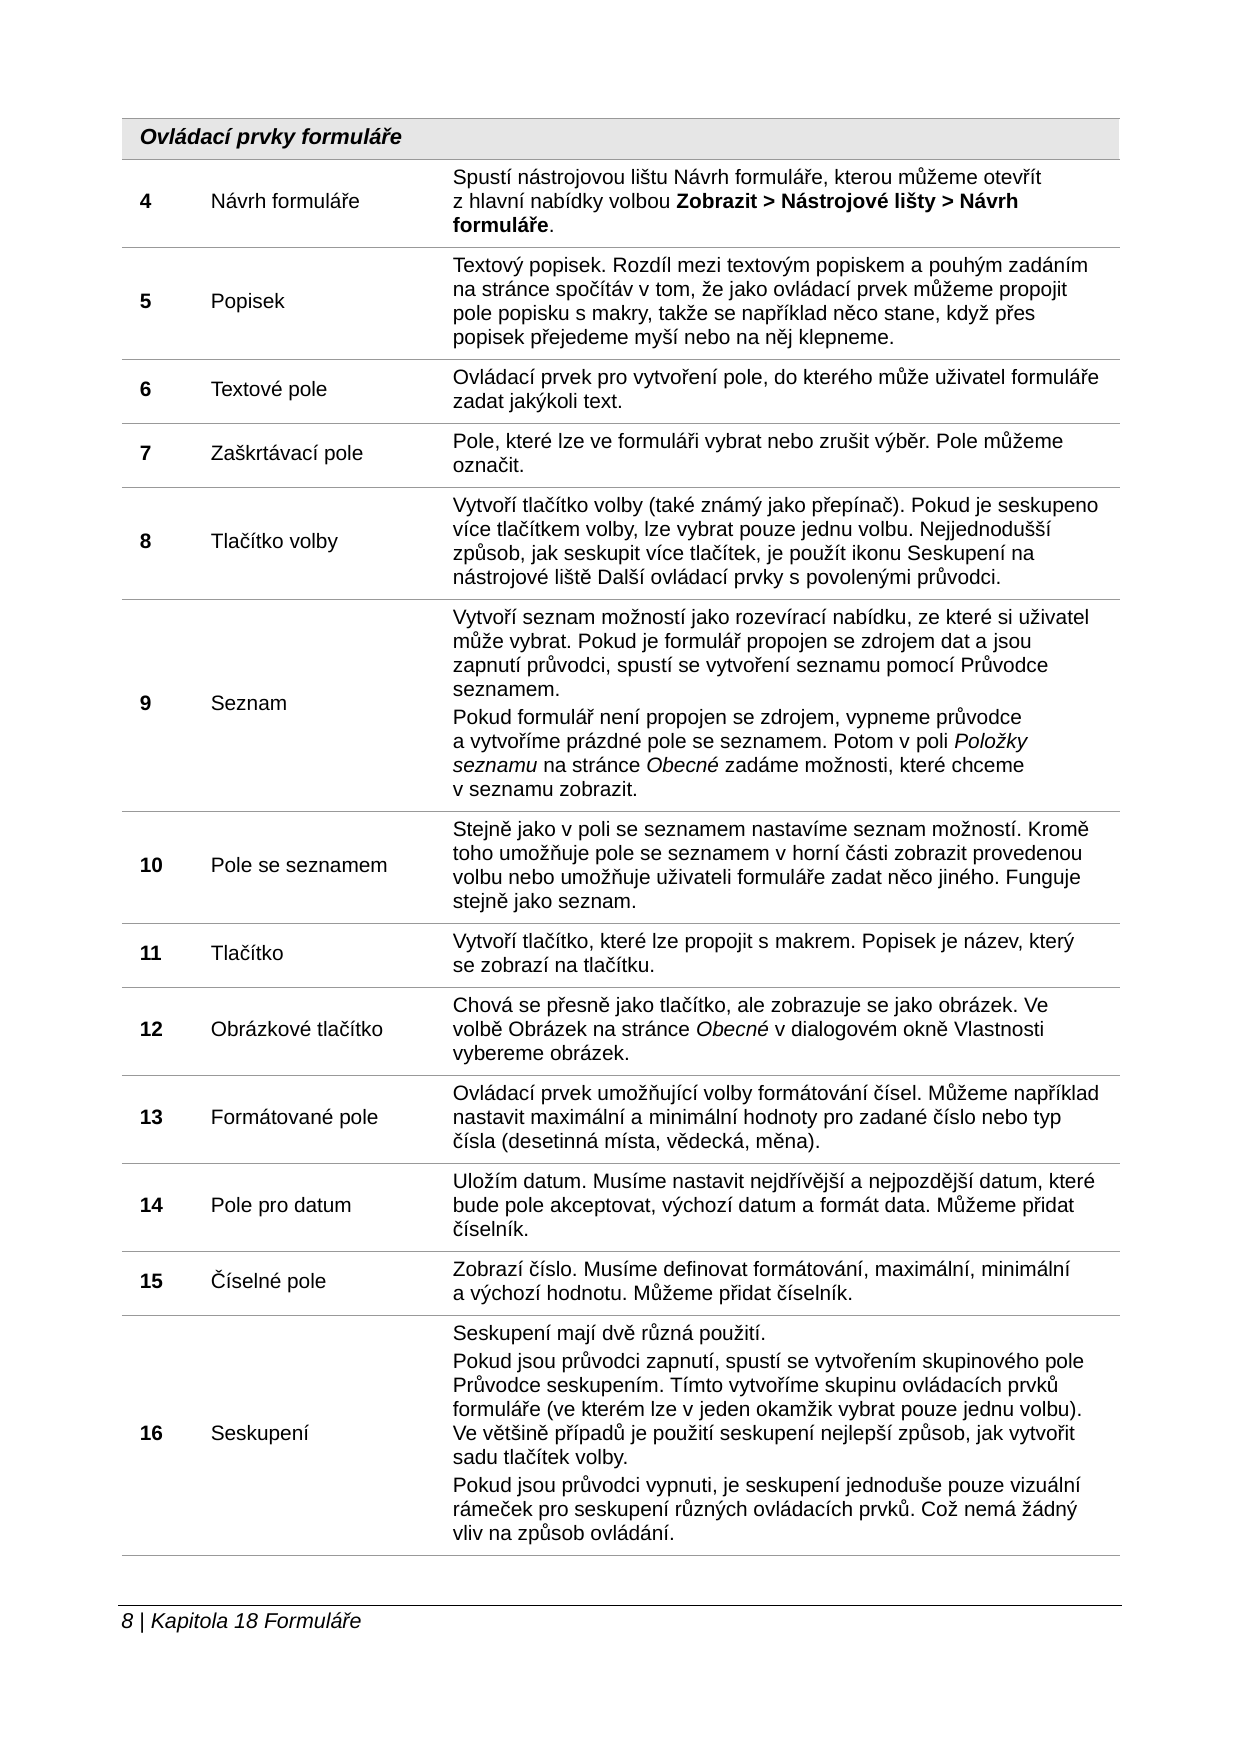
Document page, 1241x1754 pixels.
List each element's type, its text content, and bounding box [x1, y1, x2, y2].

table_cell Spustí nástrojovou lištu Návrh formuláře, kterou můžeme otevřít z hlavní nabídky volbou Zobrazit > Nástrojové lišty > Návrh formuláře. [435, 160, 1119, 247]
table_cell 5 [122, 248, 193, 359]
table_cell Formátované pole [193, 1076, 435, 1163]
table_header [435, 119, 1119, 159]
table_cell Vytvoří tlačítko volby (také známý jako přepínač). Pokud je seskupeno více tlačítkem volby, lze vybrat pouze jednu volbu. Nejjednodušší způsob, jak seskupit více tlačítek, je použít ikonu Seskupení na nástrojové liště Další ovládací prvky s povolenými průvodci. [435, 488, 1119, 599]
table_cell Tlačítko volby [193, 488, 435, 599]
table_cell Popisek [193, 248, 435, 359]
table_cell Seskupení [193, 1316, 435, 1555]
table_cell Chová se přesně jako tlačítko, ale zobrazuje se jako obrázek. Ve volbě Obrázek na stránce Obecné v dialogovém okně Vlastnosti vybereme obrázek. [435, 988, 1119, 1075]
table_cell 16 [122, 1316, 193, 1555]
table_cell Obrázkové tlačítko [193, 988, 435, 1075]
table_cell 14 [122, 1164, 193, 1251]
table_cell Ovládací prvek pro vytvoření pole, do kterého může uživatel formuláře zadat jakýkoli text. [435, 360, 1119, 423]
table_cell 13 [122, 1076, 193, 1163]
table_cell 8 [122, 488, 193, 599]
table_header Ovládací prvky formuláře [122, 119, 435, 159]
table_cell Zaškrtávací pole [193, 424, 435, 487]
table_cell Zobrazí číslo. Musíme definovat formátování, maximální, minimální a výchozí hodnotu. Můžeme přidat číselník. [435, 1252, 1119, 1315]
table_cell Ovládací prvek umožňující volby formátování čísel. Můžeme například nastavit maximální a minimální hodnoty pro zadané číslo nebo typ čísla (desetinná místa, vědecká, měna). [435, 1076, 1119, 1163]
table_cell Seskupení mají dvě různá použití. Pokud jsou průvodci zapnutí, spustí se vytvořením skupinového pole Průvodce seskupením. Tímto vytvoříme skupinu ovládacích prvků formuláře (ve kterém lze v jeden okamžik vybrat pouze jednu volbu). Ve většině případů je použití seskupení nejlepší způsob, jak vytvořit sadu tlačítek volby. Pokud jsou průvodci vypnuti, je seskupení jednoduše pouze vizuální rámeček pro seskupení různých ovládacích prvků. Což nemá žádný vliv na způsob ovládání. [435, 1316, 1119, 1555]
table_cell 10 [122, 812, 193, 923]
table_cell Textové pole [193, 360, 435, 423]
table_cell Tlačítko [193, 924, 435, 987]
table_cell 12 [122, 988, 193, 1075]
table_cell 9 [122, 600, 193, 811]
table_cell Seznam [193, 600, 435, 811]
table_cell 11 [122, 924, 193, 987]
table_cell Vytvoří tlačítko, které lze propojit s makrem. Popisek je název, který se zobrazí na tlačítku. [435, 924, 1119, 987]
table_cell 6 [122, 360, 193, 423]
table_cell Pole, které lze ve formuláři vybrat nebo zrušit výběr. Pole můžeme označit. [435, 424, 1119, 487]
table_cell Číselné pole [193, 1252, 435, 1315]
table_cell Stejně jako v poli se seznamem nastavíme seznam možností. Kromě toho umožňuje pole se seznamem v horní části zobrazit provedenou volbu nebo umožňuje uživateli formuláře zadat něco jiného. Funguje stejně jako seznam. [435, 812, 1119, 923]
table_cell Pole se seznamem [193, 812, 435, 923]
table_cell Pole pro datum [193, 1164, 435, 1251]
table_cell Návrh formuláře [193, 160, 435, 247]
table_cell 15 [122, 1252, 193, 1315]
table_cell Uložím datum. Musíme nastavit nejdřívější a nejpozdější datum, které bude pole akceptovat, výchozí datum a formát data. Můžeme přidat číselník. [435, 1164, 1119, 1251]
table_cell Vytvoří seznam možností jako rozevírací nabídku, ze které si uživatel může vybrat. Pokud je formulář propojen se zdrojem dat a jsou zapnutí průvodci, spustí se vytvoření seznamu pomocí Průvodce seznamem. Pokud formulář není propojen se zdrojem, vypneme průvodce a vytvoříme prázdné pole se seznamem. Potom v poli Položky seznamu na stránce Obecné zadáme možnosti, které chceme v seznamu zobrazit. [435, 600, 1119, 811]
table_cell Textový popisek. Rozdíl mezi textovým popiskem a pouhým zadáním na stránce spočítáv v tom, že jako ovládací prvek můžeme propojit pole popisku s makry, takže se například něco stane, když přes popisek přejedeme myší nebo na něj klepneme. [435, 248, 1119, 359]
table_cell 4 [122, 160, 193, 247]
table_cell 7 [122, 424, 193, 487]
